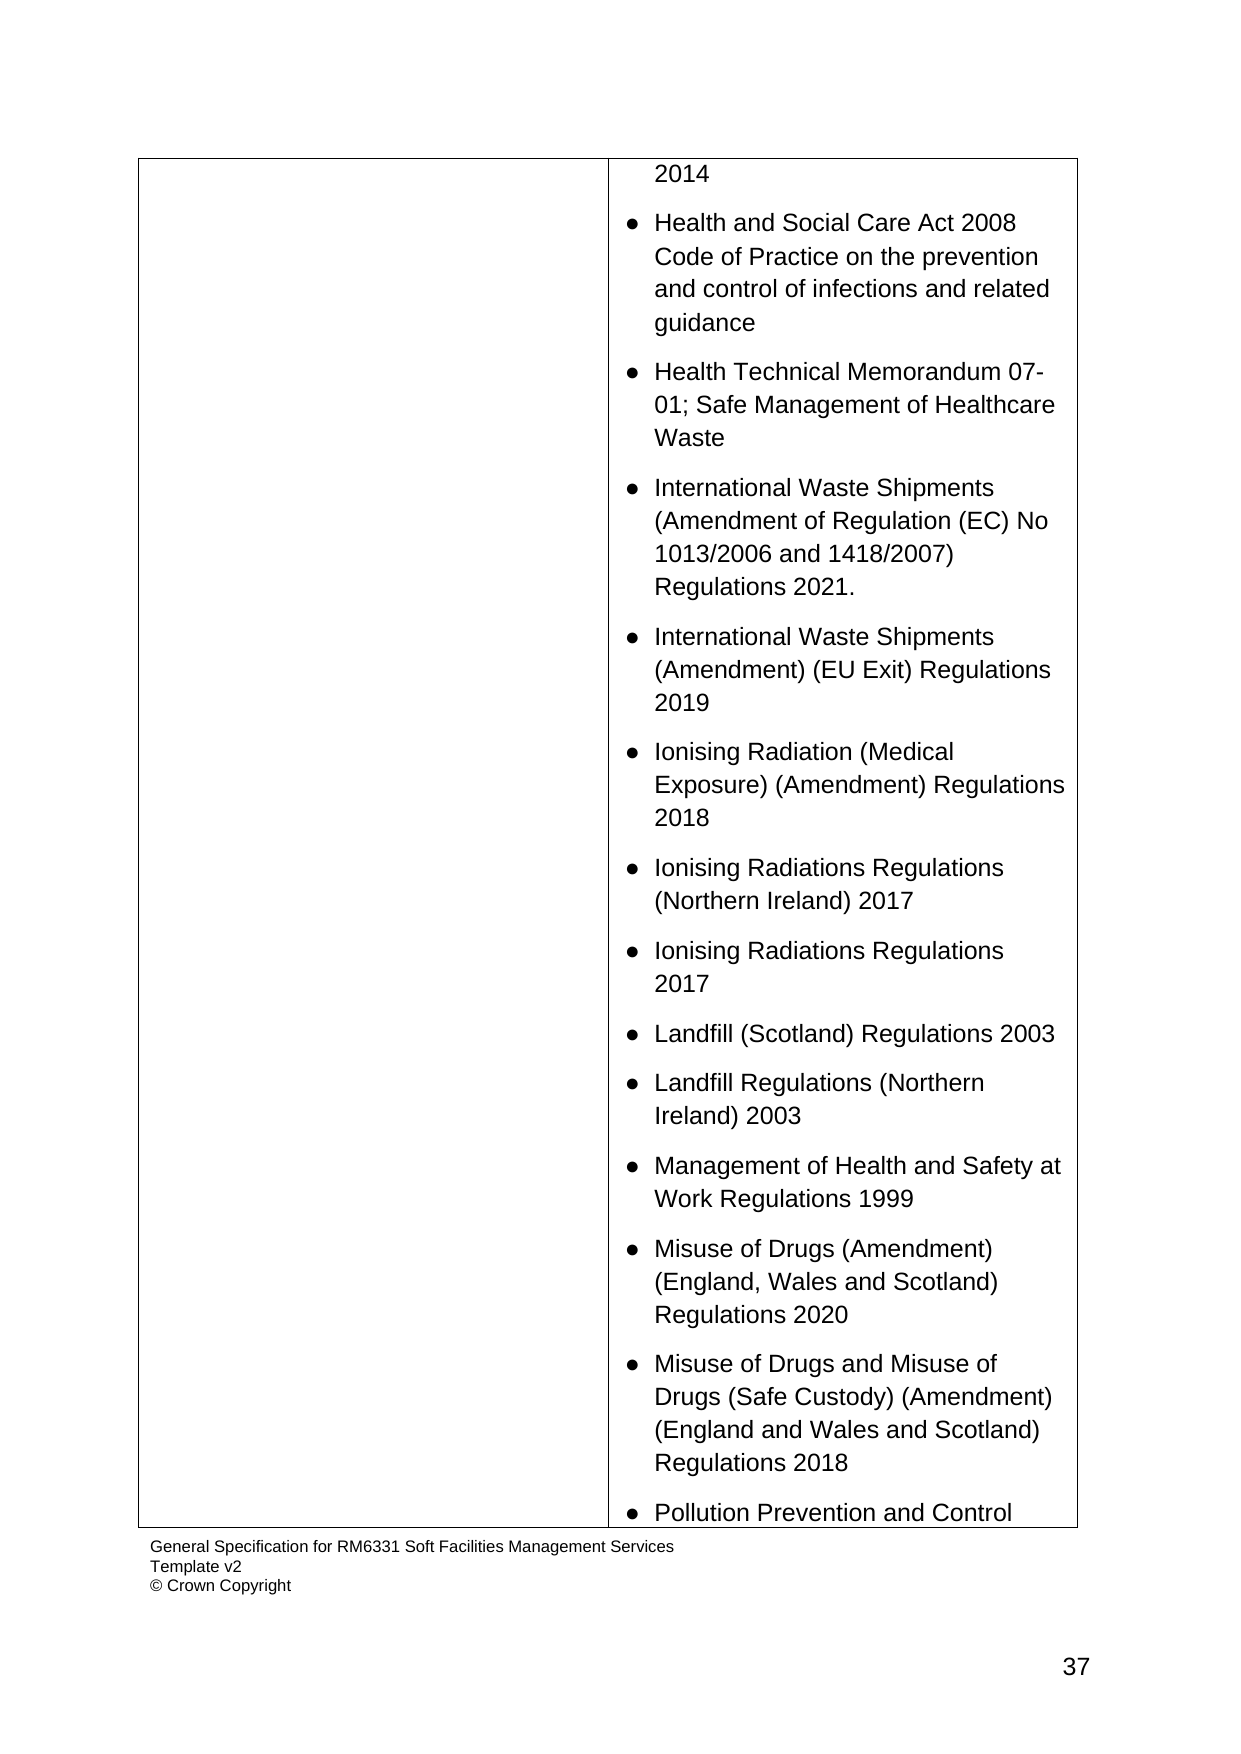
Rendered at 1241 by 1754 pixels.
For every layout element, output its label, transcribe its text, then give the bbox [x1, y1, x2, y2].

table_cell [139, 159, 608, 1527]
table_cell The following legislation, Approved Codes of Practice (ACoP) or similar industry or Government guidelines shall apply: Animal By-Products (Enforcement) (England) Regulations 2013 Carriage of Dangerous Goods (Amendment) Regulations 2019. Carriage of Dangerous Goods and Use of Transportable Pressure Equipment (Amendment) (EU Exit) Regulations 2020. Clean Neighbourhoods and Environment Act 2005 Control of Substances Hazardous to Health (Amendment) Regulations 2004 Controlled Drugs (Supervision of management and use) Regulations 2013 Controlled Waste (England and Wales) Regulations 2012. Controlled Waste (Registration of Carriers and Seizure of Vehicles) Regulations 1991. Controlled Waste and Duty of Care (Amendment) Regulations (Northern Ireland) 2014 CQC Guidance for providers on meeting the regulations CQC Provider Handbooks Data Protection Act 2018 Directive 2008/98/EC of the European Parliament and of the Council of 19 November 2008 on waste and repealing certain Directives Waste Framework Directive Environment Act 1995 Environment Act 2021. Environmental Permitting (England and Wales) (Amendment) (EU Exit) Regulations 2019. Environmental Protection (Duty of Care) (Amendment) (Wales) Regulations 2003 Environmental Protection (Duty of Care) (Scotland) Regulations 2014. Environmental Protection (Duty of Care) Regulations 1991. Environmental Protection Act 1990 Hazardous Waste (England and Wales) Regulations 2005. Health and Safety (Consultation with Employees) Regulations 1996 Health and Safety (Sharp Instruments in Healthcare) Regulations 2013. Health and Safety at Work etc. Act 1974 Health and Social Care Act 2008 (Regulated Activities) Regulations 2014 Health and Social Care Act 2008 Code of Practice on the prevention and control of infections and related guidance Health Technical Memorandum 07-01; Safe Management of Healthcare Waste International Waste Shipments (Amendment of Regulation (EC) No 1013/2006 and 1418/2007) Regulations 2021. International Waste Shipments (Amendment) (EU Exit) Regulations 2019 Ionising Radiation (Medical Exposure) (Amendment) Regulations 2018 Ionising Radiations Regulations (Northern Ireland) 2017 Ionising Radiations Regulations 2017 Landfill (Scotland) Regulations 2003 Landfill Regulations (Northern Ireland) 2003 Management of Health and Safety at Work Regulations 1999 Misuse of Drugs (Amendment) (England, Wales and Scotland) Regulations 2020 Misuse of Drugs and Misuse of Drugs (Safe Custody) (Amendment) (England and Wales and Scotland) Regulations 2018 Pollution Prevention and Control (England and Wales) Regulations 2000 Producer Responsibility Obligations (Packaging Waste) (Amendment) (England) Regulations 2020 Producer Responsibility Regulations 2014 Public Services (Social Value) Act 2012 Radioactive Substances Act 1993 Regulation (EC) No 1272/2008 of the European Parliament and of the Council of 16 December 2008 on classification, labelling and packaging of substances and mixtures, amending and repealing Directives 67/548/EEC and 1999/45/EC, and amending Regulation (EC) No 1907/2006 Reporting of Injuries, Diseases and Dangerous Occurrences Regulations 2013 Safety Representatives and Safety Committees Regulations 1977 Special Waste Amendment (Scotland) Regulations 2004 Waste (Circular Economy) (Amendment) Regulations 2020 Waste (England and Wales) Regulations 2011 Waste (Scotland) Regulations 2012 Waste and Contaminated Land (Amendment) Act (Northern Ireland) 2011 Waste and Contaminated Land (Northern Ireland) Order 1997 Waste Electrical and Electronic Equipment Regulations 2006 Waste exemption: NWFD 3 temporary storage of waste at a place controlled by the producer Waste Framework Directive. Directive 2008/98/EC of the European Parliament and of the Council of 19 November 2008 on waste and repealing certain Directives. Waste Incineration Regulations (Northern Ireland) 2003 [609, 159, 1077, 1527]
